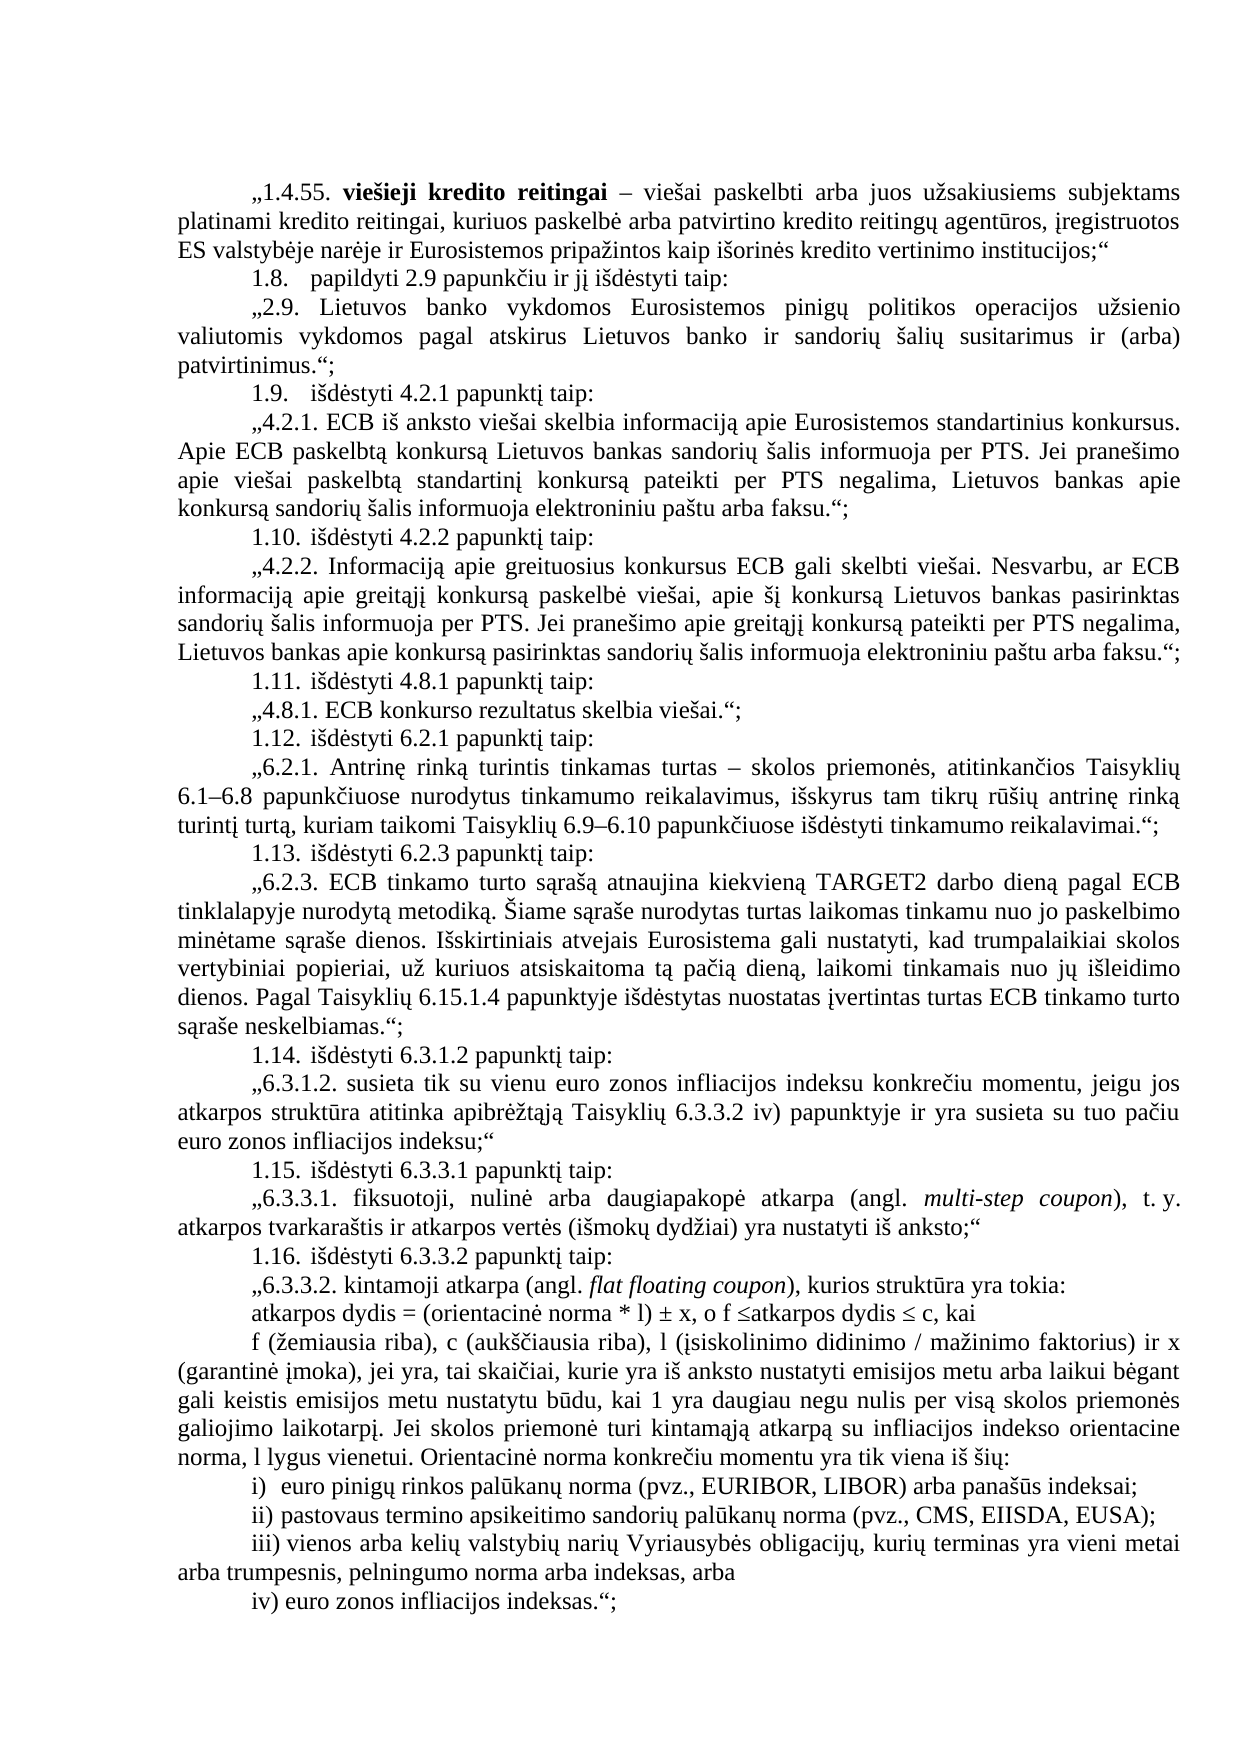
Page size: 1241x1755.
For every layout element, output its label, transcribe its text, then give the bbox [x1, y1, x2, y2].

text „6.3.3.2. kintamoji atkarpa (angl. flat floating coupon), kurios struktūra yra tokia: [177, 1270, 1181, 1298]
text „6.2.1. Antrinę rinką turintis tinkamas turtas – skolos priemonės, atitinkančios Taisyklių 6.1–6.8 papunkčiuose nurodytus tinkamumo reikalavimus, išskyrus tam tikrų rūšių antrinę rinką turintį turtą, kuriam taikomi Taisyklių 6.9–6.10 papunkčiuose išdėstyti tinkamumo reikalavimai.“; [177, 752, 1181, 838]
text f (žemiausia riba), c (aukščiausia riba), l (įsiskolinimo didinimo / mažinimo faktorius) ir x (garantinė įmoka), jei yra, tai skaičiai, kurie yra iš anksto nustatyti emisijos metu arba laikui bėgant gali keistis emisijos metu nustatytu būdu, kai 1 yra daugiau negu nulis per visą skolos priemonės galiojimo laikotarpį. Jei skolos priemonė turi kintamąją atkarpą su infliacijos indekso orientacine norma, l lygus vienetui. Orientacinė norma konkrečiu momentu yra tik viena iš šių: [177, 1327, 1181, 1471]
text „4.2.1. ECB iš anksto viešai skelbia informaciją apie Eurosistemos standartinius konkursus. Apie ECB paskelbtą konkursą Lietuvos bankas sandorių šalis informuoja per PTS. Jei pranešimo apie viešai paskelbtą standartinį konkursą pateikti per PTS negalima, Lietuvos bankas apie konkursą sandorių šalis informuoja elektroniniu paštu arba faksu.“; [177, 407, 1181, 522]
text 1.10. išdėstyti 4.2.2 papunktį taip: [177, 522, 1181, 551]
text 1.14. išdėstyti 6.3.1.2 papunktį taip: [177, 1040, 1181, 1068]
text „6.2.3. ECB tinkamo turto sąrašą atnaujina kiekvieną TARGET2 darbo dieną pagal ECB tinklalapyje nurodytą metodiką. Šiame sąraše nurodytas turtas laikomas tinkamu nuo jo paskelbimo minėtame sąraše dienos. Išskirtiniais atvejais Eurosistema gali nustatyti, kad trumpalaikiai skolos vertybiniai popieriai, už kuriuos atsiskaitoma tą pačią dieną, laikomi tinkamais nuo jų išleidimo dienos. Pagal Taisyklių 6.15.1.4 papunktyje išdėstytas nuostatas įvertintas turtas ECB tinkamo turto sąraše neskelbiamas.“; [177, 867, 1181, 1040]
text ii) pastovaus termino apsikeitimo sandorių palūkanų norma (pvz., CMS, EIISDA, EUSA); [177, 1500, 1181, 1528]
text „2.9. Lietuvos banko vykdomos Eurosistemos pinigų politikos operacijos užsienio valiutomis vykdomos pagal atskirus Lietuvos banko ir sandorių šalių susitarimus ir (arba) patvirtinimus.“; [177, 292, 1181, 378]
text „6.3.3.1. fiksuotoji, nulinė arba daugiapakopė atkarpa (angl. multi-step coupon), t. y. atkarpos tvarkaraštis ir atkarpos vertės (išmokų dydžiai) yra nustatyti iš anksto;“ [177, 1183, 1181, 1241]
text iii) vienos arba kelių valstybių narių Vyriausybės obligacijų, kurių terminas yra vieni metai arba trumpesnis, pelningumo norma arba indeksas, arba [177, 1528, 1181, 1586]
text i) euro pinigų rinkos palūkanų norma (pvz., EURIBOR, LIBOR) arba panašūs indeksai; [177, 1471, 1181, 1500]
text „4.2.2. Informaciją apie greituosius konkursus ECB gali skelbti viešai. Nesvarbu, ar ECB informaciją apie greitąjį konkursą paskelbė viešai, apie šį konkursą Lietuvos bankas pasirinktas sandorių šalis informuoja per PTS. Jei pranešimo apie greitąjį konkursą pateikti per PTS negalima, Lietuvos bankas apie konkursą pasirinktas sandorių šalis informuoja elektroniniu paštu arba faksu.“; [177, 551, 1181, 666]
text atkarpos dydis = (orientacinė norma * l) ± x, o f ≤atkarpos dydis ≤ c, kai [177, 1298, 1181, 1327]
text „4.8.1. ECB konkurso rezultatus skelbia viešai.“; [177, 695, 1181, 723]
text 1.13. išdėstyti 6.2.3 papunktį taip: [177, 838, 1181, 867]
text 1.8. papildyti 2.9 papunkčiu ir jį išdėstyti taip: [177, 263, 1181, 292]
text 1.15. išdėstyti 6.3.3.1 papunktį taip: [177, 1155, 1181, 1183]
text „1.4.55. viešieji kredito reitingai – viešai paskelbti arba juos užsakiusiems subjektams platinami kredito reitingai, kuriuos paskelbė arba patvirtino kredito reitingų agentūros, įregistruotos ES valstybėje narėje ir Eurosistemos pripažintos kaip išorinės kredito vertinimo institucijos;“ [177, 177, 1181, 263]
text 1.9. išdėstyti 4.2.1 papunktį taip: [177, 378, 1181, 407]
text 1.12. išdėstyti 6.2.1 papunktį taip: [177, 723, 1181, 752]
text „6.3.1.2. susieta tik su vienu euro zonos infliacijos indeksu konkrečiu momentu, jeigu jos atkarpos struktūra atitinka apibrėžtąją Taisyklių 6.3.3.2 iv) papunktyje ir yra susieta su tuo pačiu euro zonos infliacijos indeksu;“ [177, 1068, 1181, 1155]
text iv) euro zonos infliacijos indeksas.“; [177, 1586, 1181, 1615]
text 1.11. išdėstyti 4.8.1 papunktį taip: [177, 666, 1181, 695]
text 1.16. išdėstyti 6.3.3.2 papunktį taip: [177, 1241, 1181, 1270]
